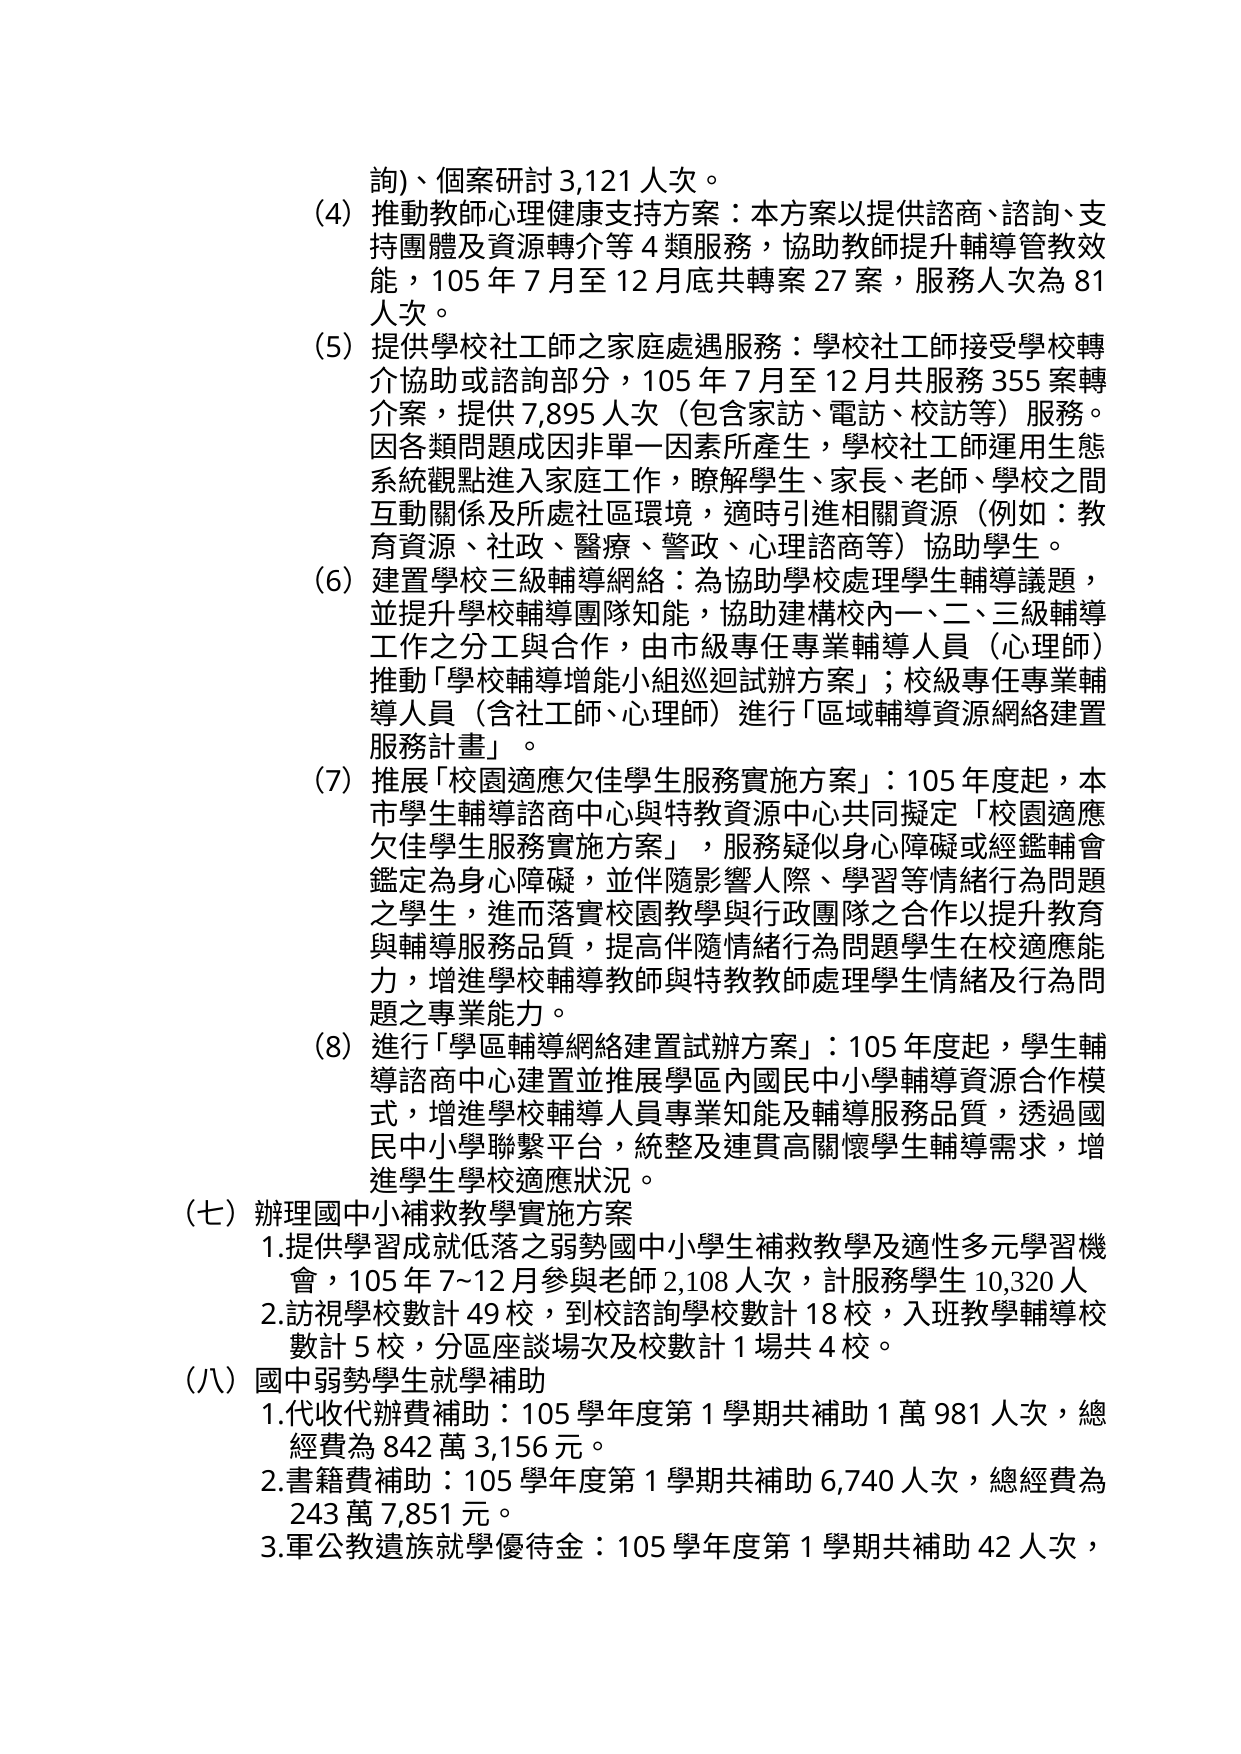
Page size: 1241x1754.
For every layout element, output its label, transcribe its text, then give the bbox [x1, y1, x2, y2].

text （6）建置學校三級輔導網絡：為協助學校處理學生輔導議題，並提升學校輔導團隊知能，協助建構校內一、二、三級輔導工作之分工與合作，由市級專任專業輔導人員（心理師），推動「學校輔導增能小組巡迴試辦方案」；校級專任專業輔導人員（含社工師、心理師）進行「區域輔導資源網絡建置服務計畫」。 [296, 564, 1107, 764]
text （八）國中弱勢學生就學補助 [148, 1364, 1107, 1398]
text 詢)、個案研討3,121人次。 [296, 164, 1107, 198]
text （4）推動教師心理健康支持方案：本方案以提供諮商、諮詢、支持團體及資源轉介等4類服務，協助教師提升輔導管教效能，105年7月至12月底共轉案27案，服務人次為81人次。 [296, 198, 1107, 331]
text （8）進行「學區輔導網絡建置試辦方案」：105年度起，學生輔導諮商中心建置並推展學區內國民中小學輔導資源合作模式，增進學校輔導人員專業知能及輔導服務品質，透過國民中小學聯繫平台，統整及連貫高關懷學生輔導需求，增進學生學校適應狀況。 [296, 1031, 1107, 1198]
text 1.代收代辦費補助：105學年度第1學期共補助1萬981人次，總經費為842萬3,156元。 [260, 1398, 1107, 1464]
text （5）提供學校社工師之家庭處遇服務：學校社工師接受學校轉介協助或諮詢部分，105年7月至12月共服務355案轉介案，提供7,895人次（包含家訪、電訪、校訪等）服務。因各類問題成因非單一因素所產生，學校社工師運用生態系統觀點進入家庭工作，瞭解學生、家長、老師、學校之間互動關係及所處社區環境，適時引進相關資源（例如：教育資源、社政、醫療、警政、心理諮商等）協助學生。 [296, 331, 1107, 564]
text 2.訪視學校數計49校，到校諮詢學校數計18校，入班教學輔導校數計5校，分區座談場次及校數計1場共4校。 [260, 1298, 1107, 1364]
text 1.提供學習成就低落之弱勢國中小學生補救教學及適性多元學習機會，105年7~12月參與老師2,108人次，計服務學生10,320人 [260, 1231, 1107, 1298]
text （7）推展「校園適應欠佳學生服務實施方案」：105年度起，本市學生輔導諮商中心與特教資源中心共同擬定「校園適應欠佳學生服務實施方案」，服務疑似身心障礙或經鑑輔會鑑定為身心障礙，並伴隨影響人際、學習等情緒行為問題之學生，進而落實校園教學與行政團隊之合作以提升教育與輔導服務品質，提高伴隨情緒行為問題學生在校適應能力，增進學校輔導教師與特教教師處理學生情緒及行為問題之專業能力。 [296, 764, 1107, 1031]
text （七）辦理國中小補救教學實施方案 [148, 1198, 1107, 1231]
text 2.書籍費補助：105學年度第1學期共補助6,740人次，總經費為243萬7,851元。 [260, 1464, 1107, 1531]
text 3.軍公教遺族就學優待金：105學年度第1學期共補助42人次， [260, 1531, 1107, 1564]
